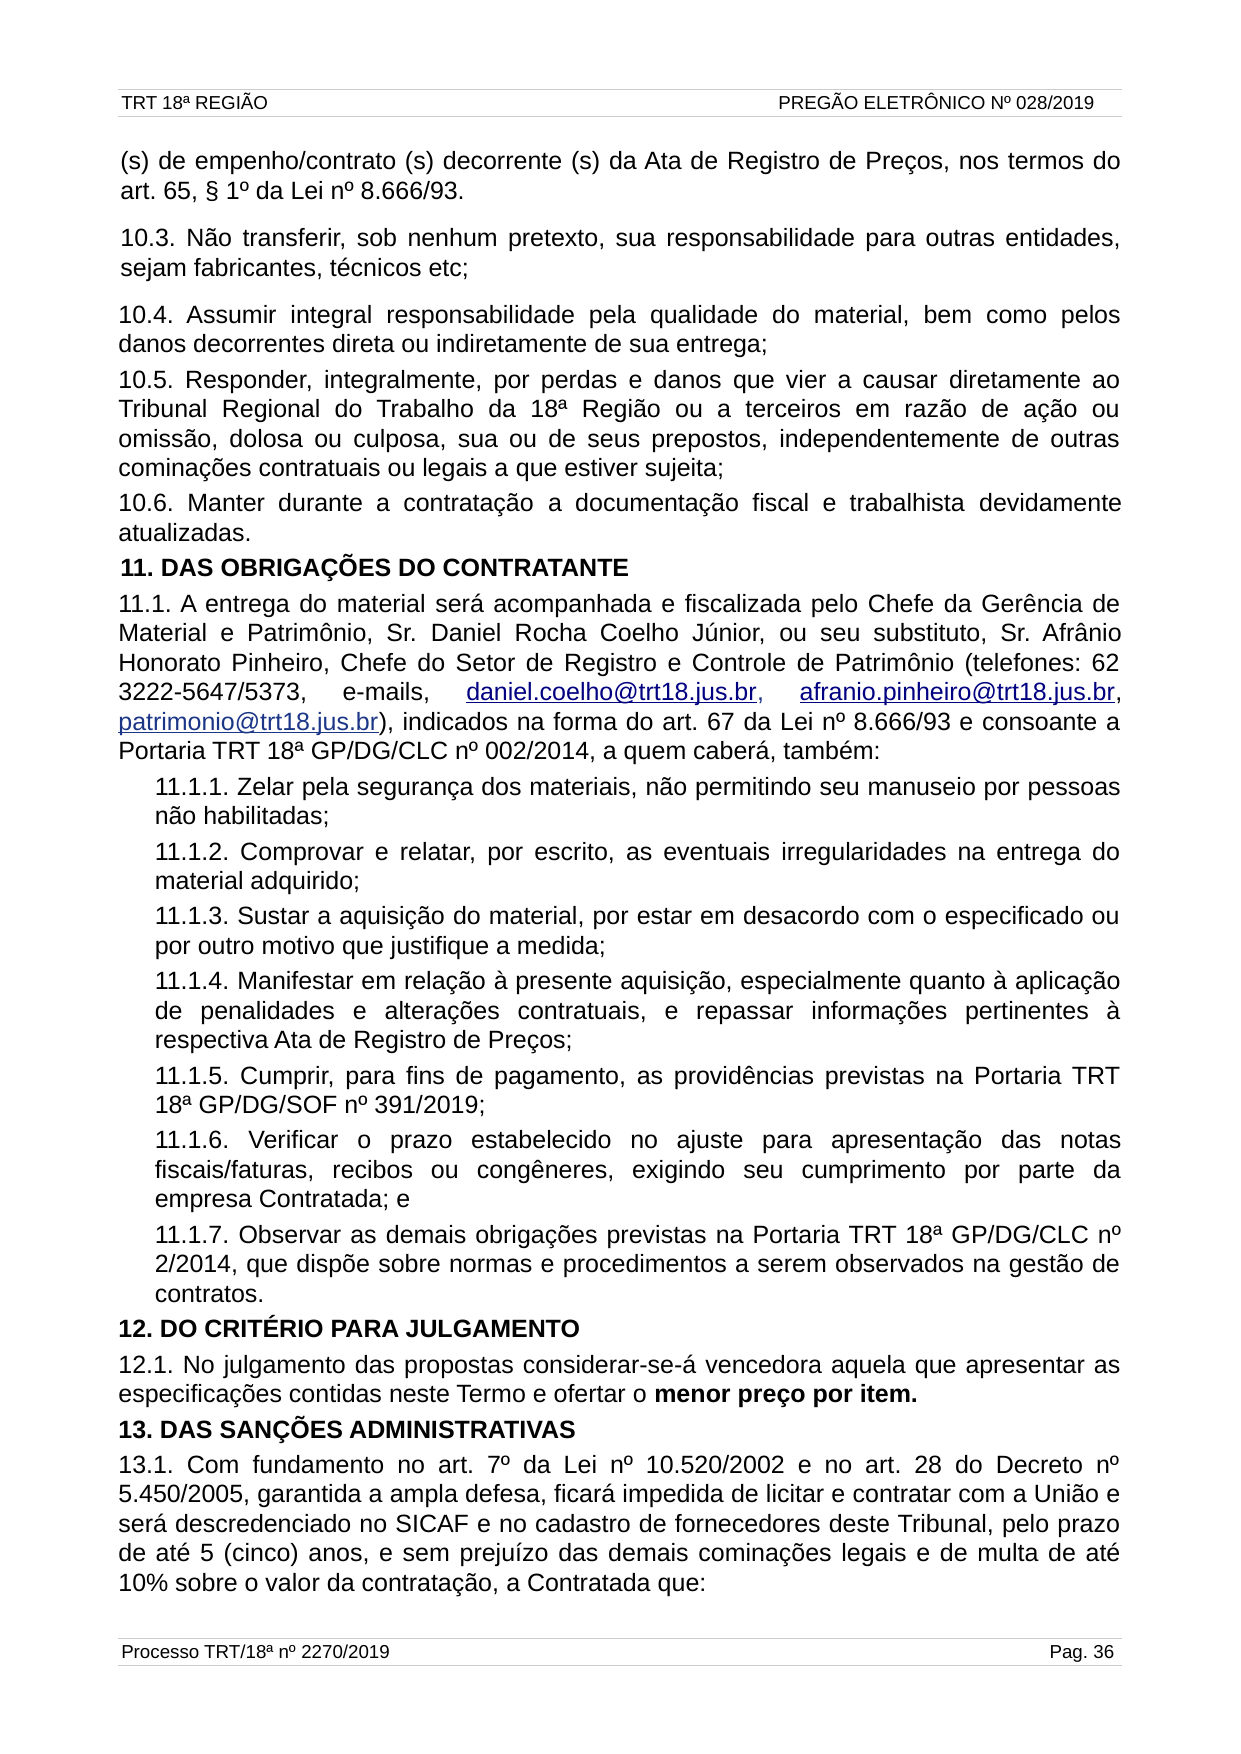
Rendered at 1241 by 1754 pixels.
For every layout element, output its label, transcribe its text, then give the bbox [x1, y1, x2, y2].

text 10.6. Manter durante a contratação a documentação fiscal e trabalhista devidamente atualizadas. [118, 488, 1122, 547]
text 11.1.3. Sustar a aquisição do material, por estar em desacordo com o especificado ou por outro motivo que justifique a medida; [154, 901, 1122, 959]
text 12.1. No julgamento das propostas considerar-se-á vencedora aquela que apresentar as especificações contidas neste Termo e ofertar o menor preço por item. [118, 1349, 1122, 1408]
text (s) de empenho/contrato (s) decorrente (s) da Ata de Registro de Preços, nos termos do art. 65, § 1º da Lei nº 8.666/93. [120, 146, 1122, 204]
text 10.3. Não transferir, sob nenhum pretexto, sua responsabilidade para outras entidades, sejam fabricantes, técnicos etc; [120, 222, 1122, 281]
text 11.1.7. Observar as demais obrigações previstas na Portaria TRT 18ª GP/DG/CLC nº 2/2014, que dispõe sobre normas e procedimentos a serem observados na gestão de contratos. [154, 1219, 1122, 1308]
text 12. DO CRITÉRIO PARA JULGAMENTO [118, 1313, 1122, 1343]
text 11. DAS OBRIGAÇÕES DO CONTRATANTE [120, 553, 1122, 582]
text 11.1.1. Zelar pela segurança dos materiais, não permitindo seu manuseio por pessoas não habilitadas; [154, 771, 1122, 830]
text 11.1.6. Verificar o prazo estabelecido no ajuste para apresentação das notas fiscais/faturas, recibos ou congêneres, exigindo seu cumprimento por parte da empresa Contratada; e [154, 1125, 1122, 1213]
text 13. DAS SANÇÕES ADMINISTRATIVAS [118, 1414, 1122, 1443]
text 13.1. Com fundamento no art. 7º da Lei nº 10.520/2002 e no art. 28 do Decreto nº 5.450/2005, garantida a ampla defesa, ficará impedida de licitar e contratar com a União e será descredenciado no SICAF e no cadastro de fornecedores deste Tribunal, pelo prazo de até 5 (cinco) anos, e sem prejuízo das demais cominações legais e de multa de até 10% sobre o valor da contratação, a Contratada que: [118, 1449, 1122, 1597]
text 11.1. A entrega do material será acompanhada e fiscalizada pelo Chefe da Gerência de Material e Patrimônio, Sr. Daniel Rocha Coelho Júnior, ou seu substituto, Sr. Afrânio Honorato Pinheiro, Chefe do Setor de Registro e Controle de Patrimônio (telefones: 62 3222-5647/5373, e-mails, daniel.coelho@trt18.jus.br, afranio.pinheiro@trt18.jus.br, patrimonio@trt18.jus.br), indicados na forma do art. 67 da Lei nº 8.666/93 e consoante a Portaria TRT 18ª GP/DG/CLC nº 002/2014, a quem caberá, também: [118, 588, 1122, 765]
text 11.1.4. Manifestar em relação à presente aquisição, especialmente quanto à aplicação de penalidades e alterações contratuais, e repassar informações pertinentes à respectiva Ata de Registro de Preços; [154, 966, 1122, 1054]
text 10.4. Assumir integral responsabilidade pela qualidade do material, bem como pelos danos decorrentes direta ou indiretamente de sua entrega; [118, 299, 1122, 358]
text 11.1.2. Comprovar e relatar, por escrito, as eventuais irregularidades na entrega do material adquirido; [154, 836, 1122, 895]
text 10.5. Responder, integralmente, por perdas e danos que vier a causar diretamente ao Tribunal Regional do Trabalho da 18ª Região ou a terceiros em razão de ação ou omissão, dolosa ou culposa, sua ou de seus prepostos, independentemente de outras cominações contratuais ou legais a que estiver sujeita; [118, 364, 1122, 482]
text 11.1.5. Cumprir, para fins de pagamento, as providências previstas na Portaria TRT 18ª GP/DG/SOF nº 391/2019; [154, 1060, 1122, 1119]
